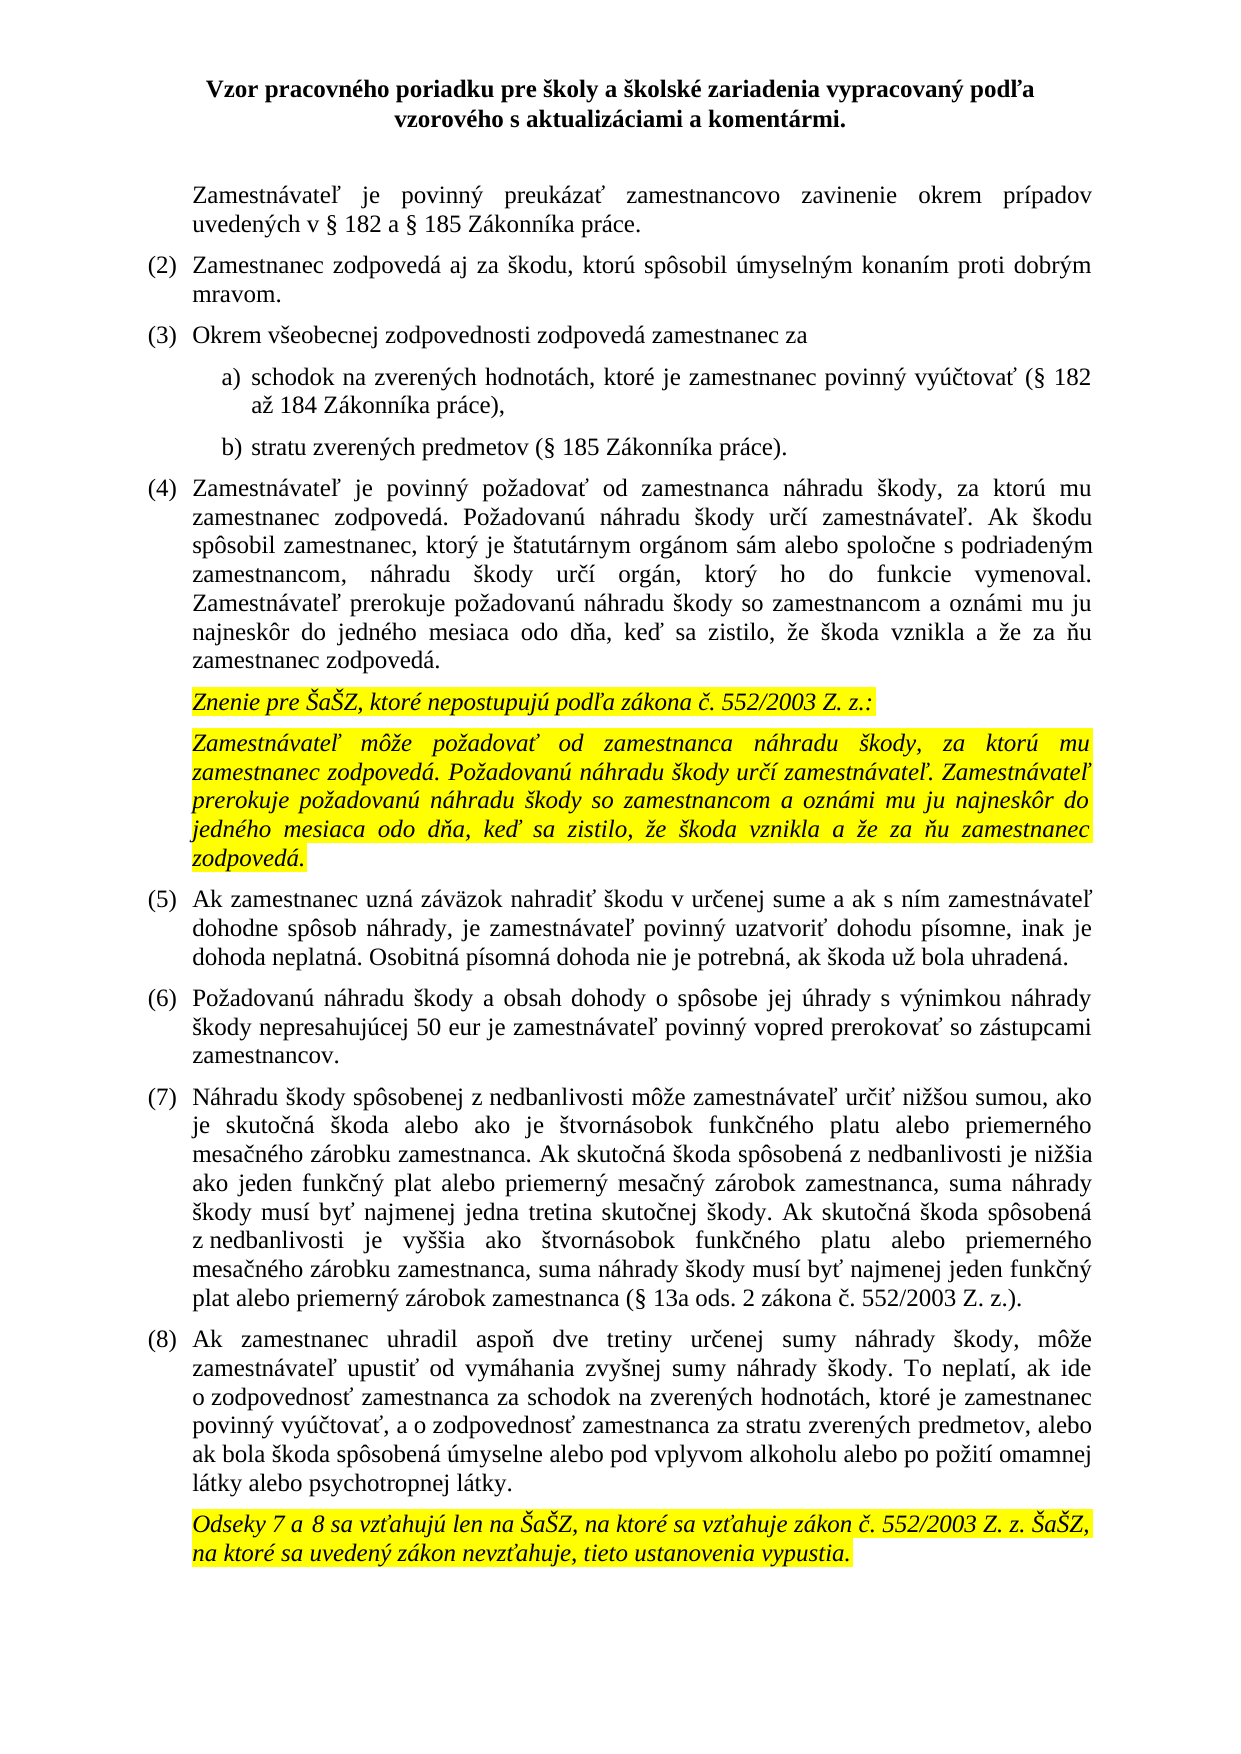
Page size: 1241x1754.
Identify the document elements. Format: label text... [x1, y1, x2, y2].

list Náhradu škody spôsobenej z nedbanlivosti môže zamestnávateľ určiť nižšou sumou, ako je skutočná škoda alebo ako je štvornásobok funkčného platu alebo priemerného mesačného zárobku zamestnanca. Ak skutočná škoda spôsobená z nedbanlivosti je nižšia ako jeden funkčný plat alebo priemerný mesačný zárobok zamestnanca, suma náhrady škody musí byť najmenej jedna tretina skutočnej škody. Ak skutočná škoda spôsobená z nedbanlivosti je vyššia ako štvornásobok funkčného platu alebo priemerného mesačného zárobku zamestnanca, suma náhrady škody musí byť najmenej jeden funkčný plat alebo priemerný zárobok zamestnanca (§ 13a ods. 2 zákona č. 552/2003 Z. z.). [148, 1082, 1093, 1312]
list Okrem všeobecnej zodpovednosti zodpovedá zamestnanec za [148, 321, 1093, 349]
text Znenie pre ŠaŠZ, ktoré nepostupujú podľa zákona č. 552/2003 Z. z.: [192, 687, 1093, 716]
list Ak zamestnanec uhradil aspoň dve tretiny určenej sumy náhrady škody, môže zamestnávateľ upustiť od vymáhania zvyšnej sumy náhrady škody. To neplatí, ak ide o zodpovednosť zamestnanca za schodok na zverených hodnotách, ktoré je zamestnanec povinný vyúčtovať, a o zodpovednosť zamestnanca za stratu zverených predmetov, alebo ak bola škoda spôsobená úmyselne alebo pod vplyvom alkoholu alebo po požití omamnej látky alebo psychotropnej látky. [148, 1324, 1093, 1497]
list Požadovanú náhradu škody a obsah dohody o spôsobe jej úhrady s výnimkou náhrady škody nepresahujúcej 50 eur je zamestnávateľ povinný vopred prerokovať so zástupcami zamestnancov. [148, 983, 1093, 1069]
text Odseky 7 a 8 sa vzťahujú len na ŠaŠZ, na ktoré sa vzťahuje zákon č. 552/2003 Z. z. ŠaŠZ, na ktoré sa uvedený zákon nevzťahuje, tieto ustanovenia vypustia. [192, 1509, 1093, 1567]
list Zamestnanec zodpovedá aj za škodu, ktorú spôsobil úmyselným konaním proti dobrým mravom. [148, 251, 1093, 308]
list Zamestnávateľ je povinný preukázať zamestnancovo zavinenie okrem prípadov uvedených v § 182 a § 185 Zákonníka práce. [148, 181, 1093, 238]
list Zamestnávateľ je povinný požadovať od zamestnanca náhradu škody, za ktorú mu zamestnanec zodpovedá. Požadovanú náhradu škody určí zamestnávateľ. Ak škodu spôsobil zamestnanec, ktorý je štatutárnym orgánom sám alebo spoločne s podriadeným zamestnancom, náhradu škody určí orgán, ktorý ho do funkcie vymenoval. Zamestnávateľ prerokuje požadovanú náhradu škody so zamestnancom a oznámi mu ju najneskôr do jedného mesiaca odo dňa, keď sa zistilo, že škoda vznikla a že za ňu zamestnanec zodpovedá. [148, 473, 1093, 674]
list Ak zamestnanec uzná záväzok nahradiť škodu v určenej sume a ak s ním zamestnávateľ dohodne spôsob náhrady, je zamestnávateľ povinný uzatvoriť dohodu písomne, inak je dohoda neplatná. Osobitná písomná dohoda nie je potrebná, ak škoda už bola uhradená. [148, 884, 1093, 971]
list stratu zverených predmetov (§ 185 Zákonníka práce). [221, 432, 1093, 461]
list schodok na zverených hodnotách, ktoré je zamestnanec povinný vyúčtovať (§ 182 až 184 Zákonníka práce), [221, 362, 1093, 419]
text Zamestnávateľ môže požadovať od zamestnanca náhradu škody, za ktorú mu zamestnanec zodpovedá. Požadovanú náhradu škody určí zamestnávateľ. Zamestnávateľ prerokuje požadovanú náhradu škody so zamestnancom a oznámi mu ju najneskôr do jedného mesiaca odo dňa, keď sa zistilo, že škoda vznikla a že za ňu zamestnanec zodpovedá. [192, 728, 1093, 872]
